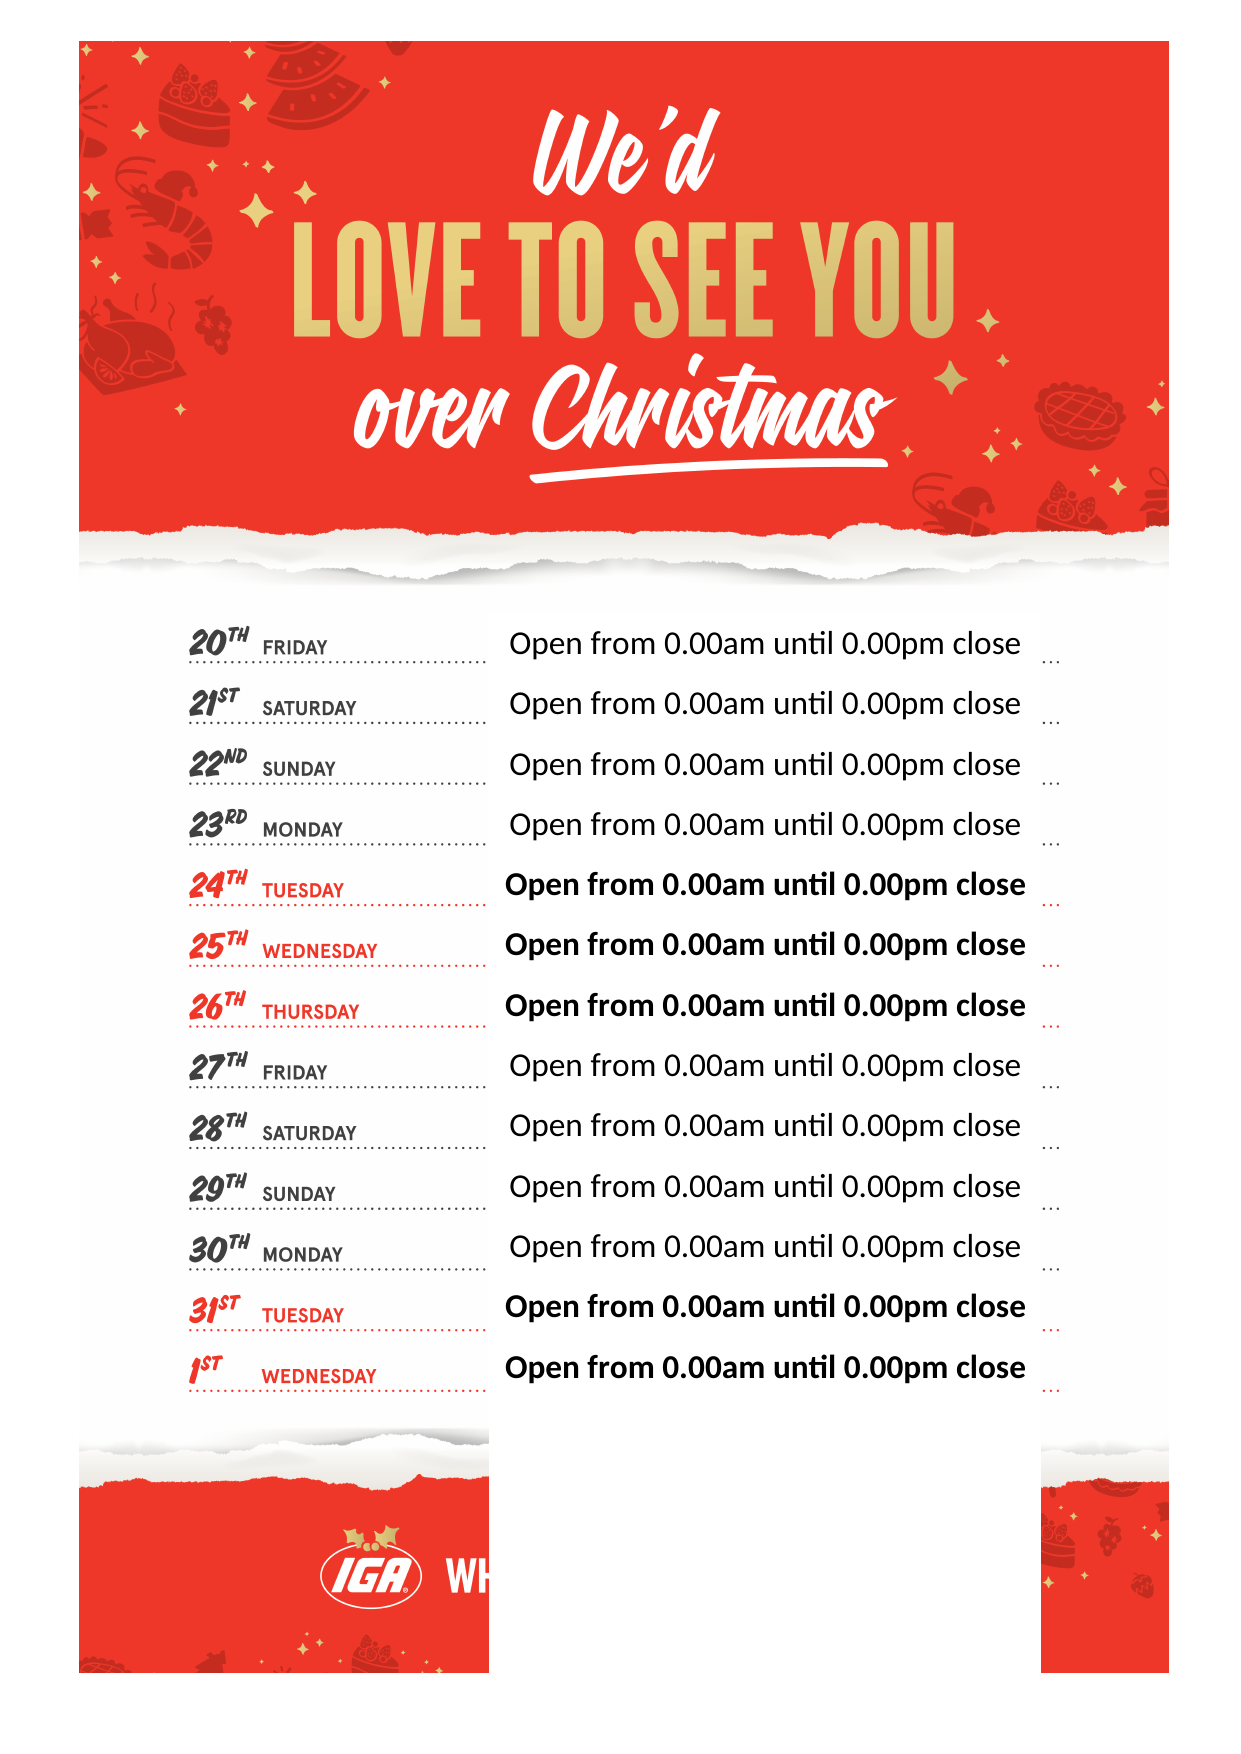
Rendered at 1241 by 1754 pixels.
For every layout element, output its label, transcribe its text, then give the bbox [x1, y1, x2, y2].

text Open from 0.00am until 0.00pm close [504, 1104, 1026, 1145]
text Open from 0.00am until 0.00pm close [504, 1165, 1026, 1205]
text Open from 0.00am until 0.00pm close [504, 682, 1026, 723]
text Open from 0.00am until 0.00pm close [504, 1346, 1026, 1386]
text Open from 0.00am until 0.00pm close [504, 984, 1026, 1024]
text Open from 0.00am until 0.00pm close [504, 803, 1026, 843]
text Open from 0.00am until 0.00pm close [504, 863, 1026, 904]
text Open from 0.00am until 0.00pm close [504, 622, 1026, 663]
text Open from 0.00am until 0.00pm close [504, 923, 1026, 964]
text Open from 0.00am until 0.00pm close [504, 1285, 1026, 1326]
text Open from 0.00am until 0.00pm close [504, 742, 1026, 783]
text Open from 0.00am until 0.00pm close [504, 1225, 1026, 1266]
text Open from 0.00am until 0.00pm close [504, 1044, 1026, 1085]
